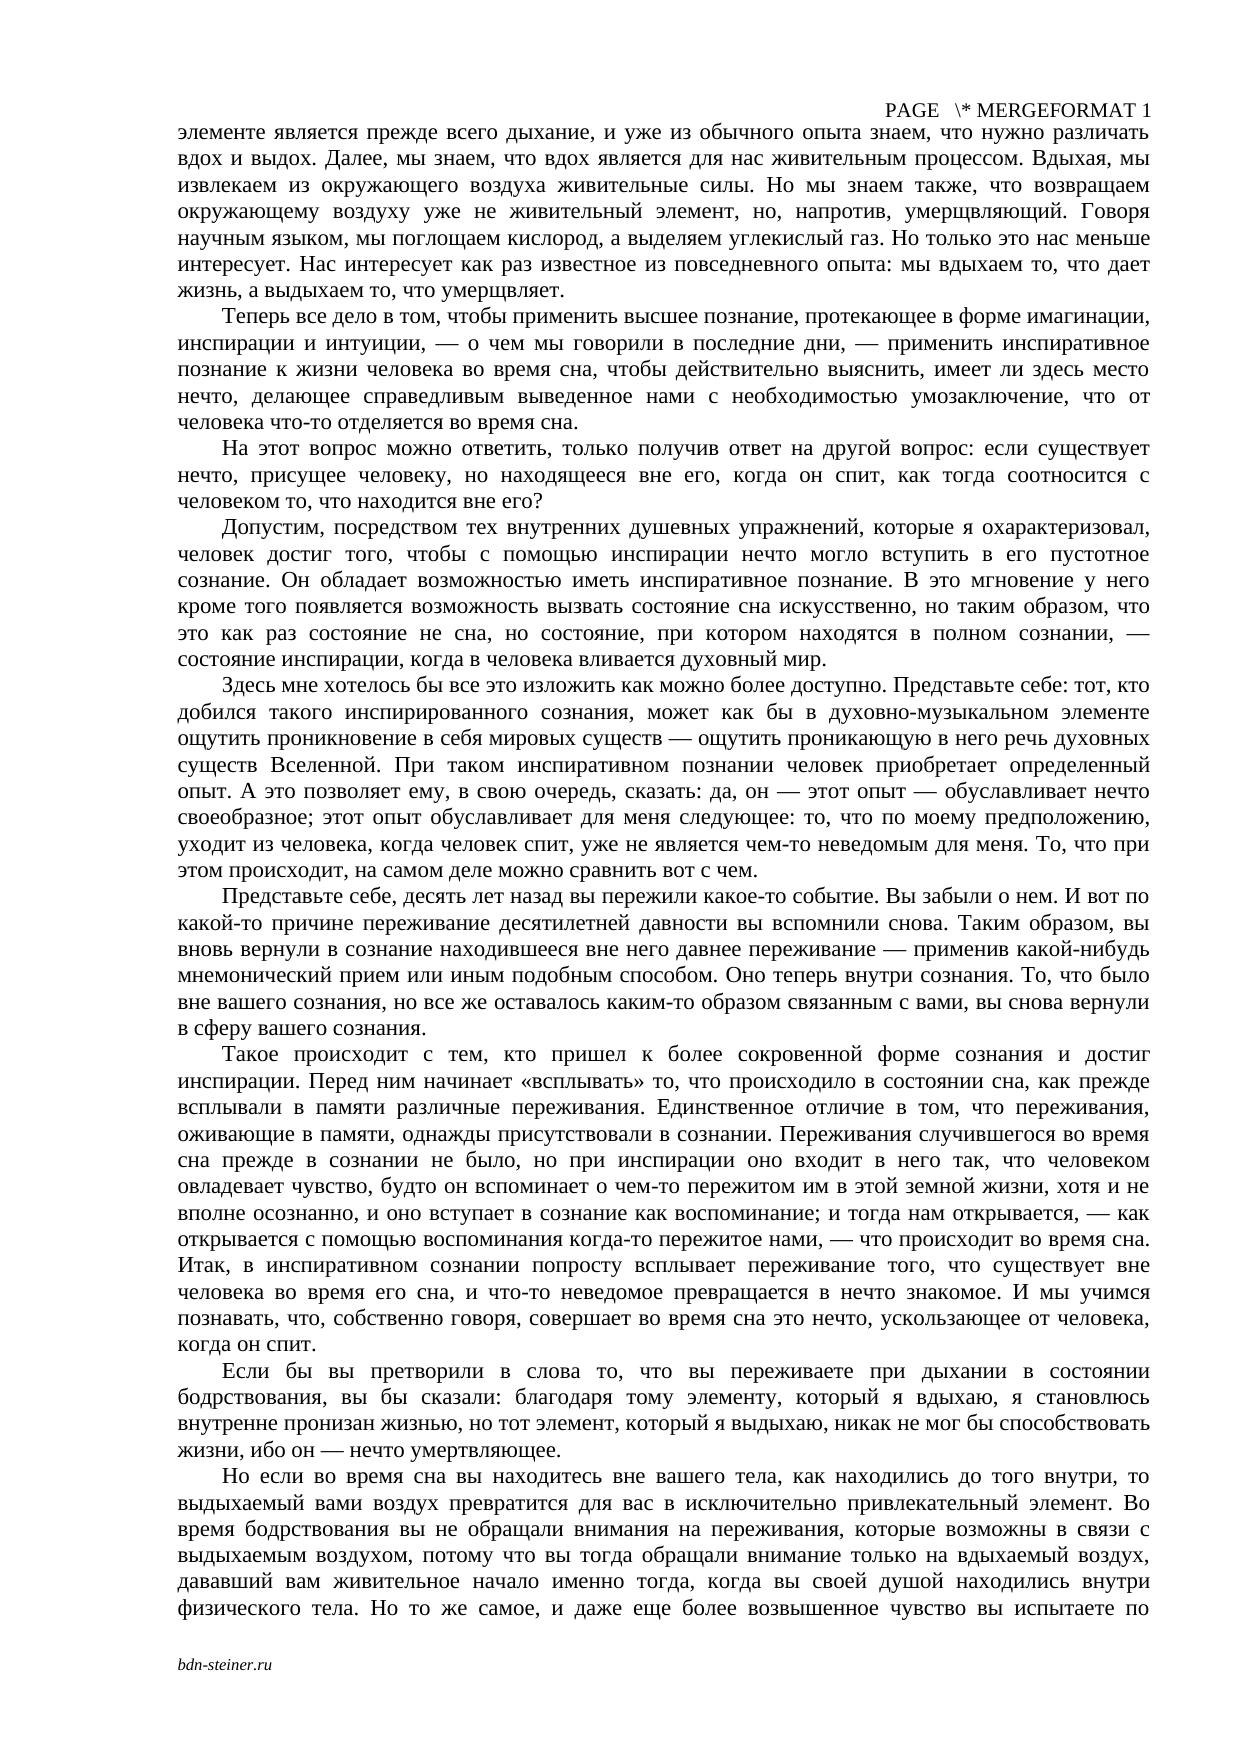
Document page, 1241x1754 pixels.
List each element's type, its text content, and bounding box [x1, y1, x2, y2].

text Представьте себе, десять лет назад вы пережили какое-то событие. Вы забыли о нем. И вот по какой-то причине переживание десятилетней давности вы вспомнили снова. Таким образом, вы вновь вернули в сознание находившееся вне него давнее переживание — применив какой-нибудь мнемонический прием или иным подобным способом. Оно теперь внутри сознания. То, что было вне вашего сознания, но все же оставалось каким-то образом связанным с вами, вы снова вернули в сферу вашего сознания. [177, 882, 1152, 1041]
text Но если во время сна вы находитесь вне вашего тела, как находились до того внутри, то выдыхаемый вами воздух превратится для вас в исключительно привлекательный элемент. Во время бодрствования вы не обращали внимания на переживания, которые возможны в связи с выдыхаемым воздухом, потому что вы тогда обращали внимание только на вдыхаемый воздух, дававший вам живительное начало именно тогда, когда вы своей душой находились внутри физического тела. Но то же самое, и даже еще более возвышенное чувство вы испытаете по [177, 1462, 1152, 1620]
text Если бы вы претворили в слова то, что вы переживаете при дыхании в состоянии бодрствования, вы бы сказали: благодаря тому элементу, который я вдыхаю, я становлюсь внутренне пронизан жизнью, но тот элемент, который я выдыхаю, никак не мог бы способствовать жизни, ибо он — нечто умертвляющее. [177, 1357, 1152, 1462]
text На этот вопрос можно ответить, только получив ответ на другой вопрос: если существует нечто, присущее человеку, но находящееся вне его, когда он спит, как тогда соотносится с человеком то, что находится вне его? [177, 434, 1152, 513]
text Допустим, посредством тех внутренних душевных упражнений, которые я охарактеризовал, человек достиг того, чтобы с помощью инспирации нечто могло вступить в его пустотное сознание. Он обладает возможностью иметь инспиративное познание. В это мгновение у него кроме того появляется возможность вызвать состояние сна искусственно, но таким образом, что это как раз состояние не сна, но состояние, при котором находятся в полном сознании, — состояние инспирации, когда в человека вливается духовный мир. [177, 513, 1152, 672]
text Здесь мне хотелось бы все это изложить как можно более доступно. Представьте себе: тот, кто добился такого инспирированного сознания, может как бы в духовно-музыкальном элементе ощутить проникновение в себя мировых существ — ощутить проникающую в него речь духовных существ Вселенной. При таком инспиративном познании человек приобретает определенный опыт. А это позволяет ему, в свою очередь, сказать: да, он — этот опыт — обуславливает нечто своеобразное; этот опыт обуславливает для меня следующее: то, что по моему предположению, уходит из человека, когда человек спит, уже не является чем-то неведомым для меня. То, что при этом происходит, на самом деле можно сравнить вот с чем. [177, 672, 1152, 882]
text Такое происходит с тем, кто пришел к более сокровенной форме сознания и достиг инспирации. Перед ним начинает «всплывать» то, что происходило в состоянии сна, как прежде всплывали в памяти различные переживания. Единственное отличие в том, что переживания, оживающие в памяти, однажды присутствовали в сознании. Переживания случившегося во время сна прежде в сознании не было, но при инспирации оно входит в него так, что человеком овладевает чувство, будто он вспоминает о чем-то пережитом им в этой земной жизни, хотя и не вполне осознанно, и оно вступает в сознание как воспоминание; и тогда нам открывается, — как открывается с помощью воспоминания когда-то пережитое нами, — что происходит во время сна. Итак, в инспиративном сознании попросту всплывает переживание того, что существует вне человека во время его сна, и что-то неведомое превращается в нечто знакомое. И мы учимся познавать, что, собственно говоря, совершает во время сна это нечто, ускользающее от человека, когда он спит. [177, 1041, 1152, 1357]
text элементе является прежде всего дыхание, и уже из обычного опыта знаем, что нужно различать вдох и выдох. Далее, мы знаем, что вдох является для нас живительным процессом. Вдыхая, мы извлекаем из окружающего воздуха живительные силы. Но мы знаем также, что возвращаем окружающему воздуху уже не живительный элемент, но, напротив, умерщвляющий. Говоря научным языком, мы поглощаем кислород, а выделяем углекислый газ. Но только это нас меньше интересует. Нас интересует как раз известное из повседневного опыта: мы вдыхаем то, что дает жизнь, а выдыхаем то, что умерщвляет. [177, 118, 1152, 303]
text Теперь все дело в том, чтобы применить высшее познание, протекающее в форме имагинации, инспирации и интуиции, — о чем мы говорили в последние дни, — применить инспиративное познание к жизни человека во время сна, чтобы действительно выяснить, имеет ли здесь место нечто, делающее справедливым выведенное нами с необходимостью умозаключение, что от человека что-то отделяется во время сна. [177, 303, 1152, 434]
